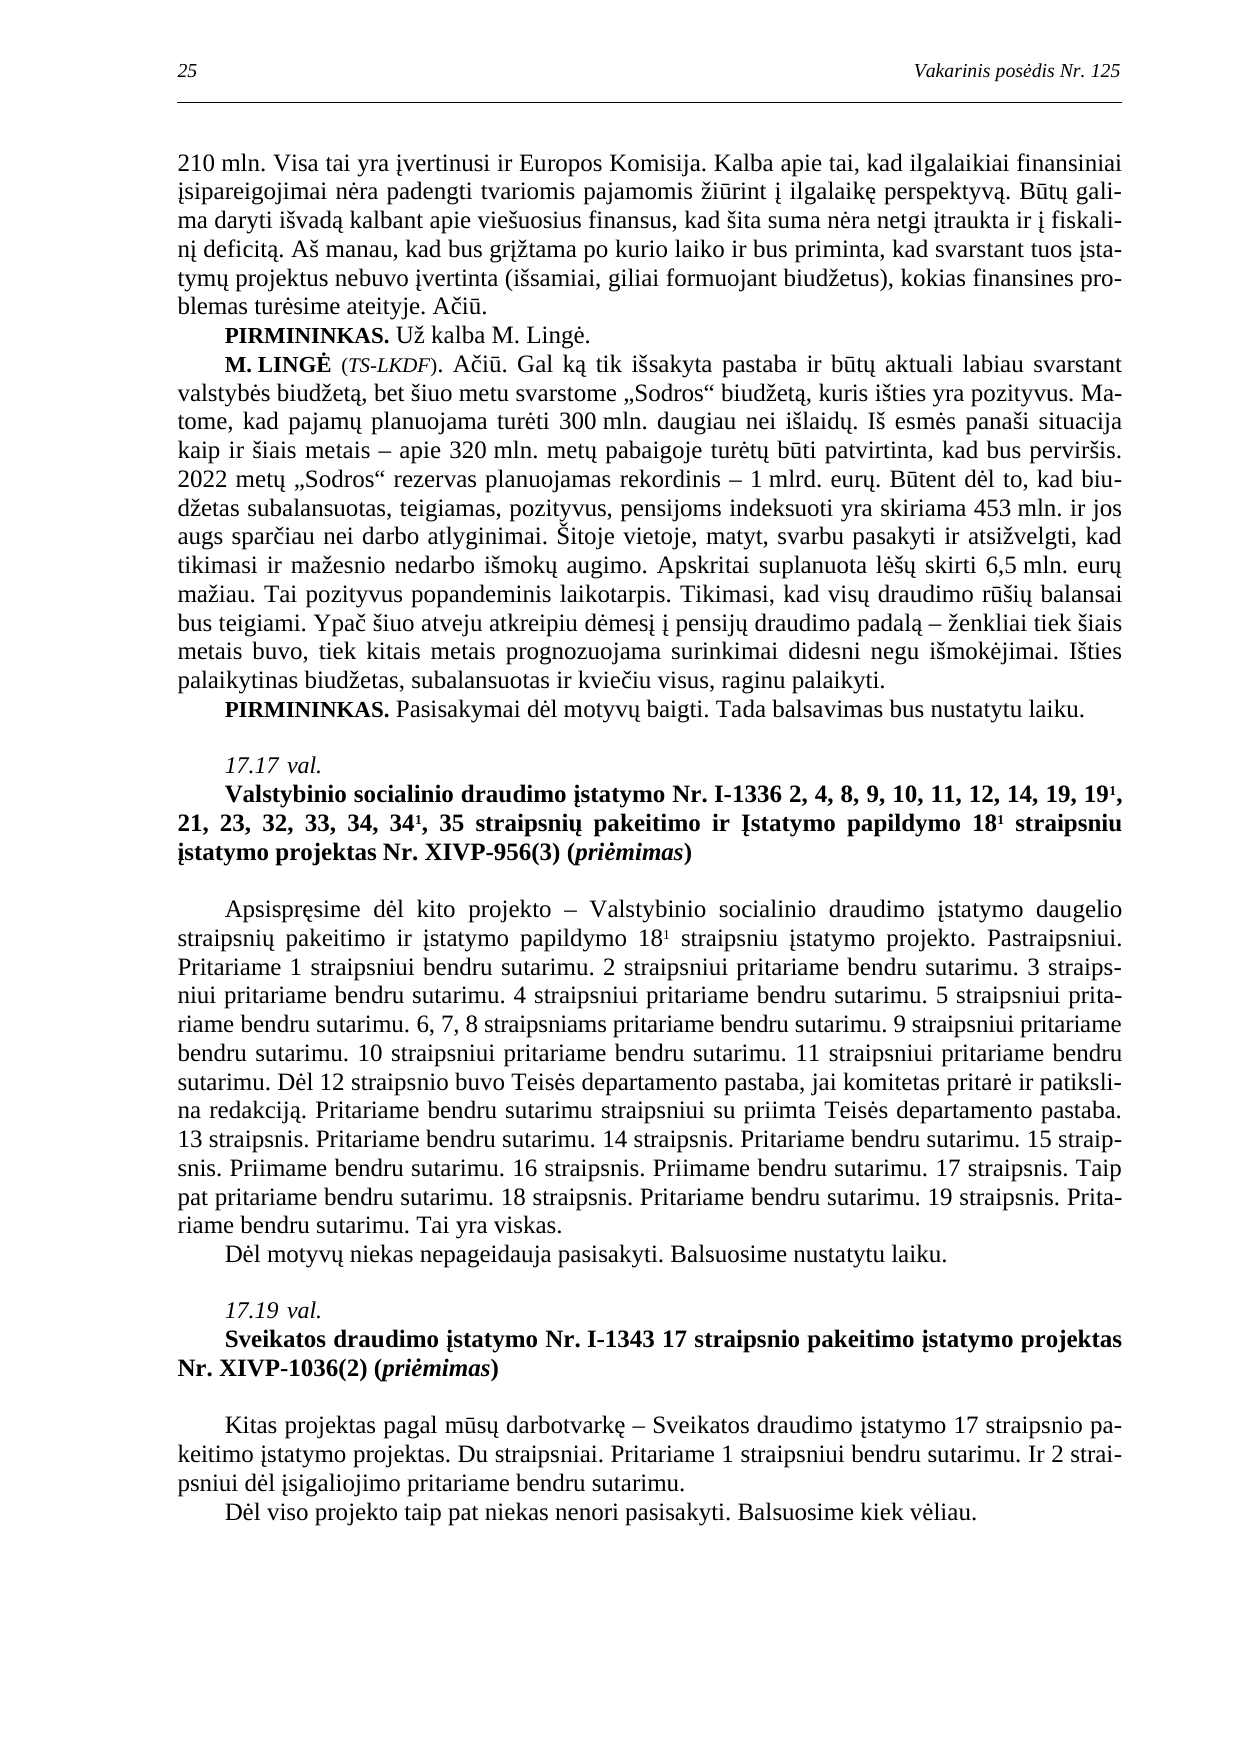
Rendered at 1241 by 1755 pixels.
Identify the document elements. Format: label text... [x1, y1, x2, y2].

text Ap­si­sprę­si­me dėl ki­to pro­jek­to – Vals­ty­bi­nio so­cia­li­nio drau­di­mo įsta­ty­mo dau­ge­lio straips­nių pa­kei­ti­mo ir įsta­ty­mo pa­pil­dy­mo 181 straips­niu įsta­ty­mo pro­jek­to. Pa­straips­niui. Pri­ta­ria­me 1 straips­niui ben­dru su­ta­ri­mu. 2 straips­niui pri­ta­ria­me ben­dru su­ta­ri­mu. 3 straips­niui pri­ta­ria­me ben­dru su­ta­ri­mu. 4 straips­niui pri­ta­ria­me ben­dru su­ta­ri­mu. 5 straips­niui pri­ta­ria­me ben­dru su­ta­ri­mu. 6, 7, 8 straips­niams pri­ta­ria­me ben­dru su­ta­ri­mu. 9 straips­niui pri­ta­ria­me ben­dru su­ta­ri­mu. 10 straips­niui pri­ta­ria­me ben­dru su­ta­ri­mu. 11 straips­niui pri­ta­ria­me ben­dru su­ta­ri­mu. Dėl 12 straips­nio bu­vo Tei­sės de­par­ta­men­to pa­sta­ba, jai ko­mi­te­tas pri­ta­rė ir pa­tiks­li­na re­dak­ci­ją. Pri­ta­ria­me ben­dru su­ta­ri­mu straips­niui su pri­im­ta Tei­sės de­par­ta­men­to pa­sta­ba. 13 straips­nis. Pri­ta­ria­me ben­dru su­ta­ri­mu. 14 straips­nis. Pri­ta­ria­me ben­dru su­ta­ri­mu. 15 straip­s­nis. Pri­ima­me ben­dru su­ta­ri­mu. 16 straips­nis. Pri­ima­me ben­dru su­ta­ri­mu. 17 straips­nis. Taip pat pri­ta­ria­me ben­dru su­ta­ri­mu. 18 straips­nis. Pri­ta­ria­me ben­dru su­ta­ri­mu. 19 straips­nis. Pri­ta­ria­me ben­dru su­ta­ri­mu. Tai yra vis­kas. [177, 894, 1122, 1239]
text 17.19 val. [224, 1297, 1122, 1324]
text 210 mln. Vi­sa tai yra įver­ti­nu­si ir Eu­ro­pos Ko­mi­si­ja. Kal­ba apie tai, kad il­ga­lai­kiai fi­nan­si­niai įsi­pa­rei­go­ji­mai nė­ra pa­deng­ti tva­rio­mis pa­ja­mo­mis žiū­rint į il­ga­lai­kę per­spek­ty­vą. Bū­tų ga­li­ma da­ry­ti iš­va­dą kal­bant apie vie­šuo­sius fi­nan­sus, kad ši­ta su­ma nė­ra net­gi įtrauk­ta ir į fis­ka­li­nį de­fi­ci­tą. Aš ma­nau, kad bus grįž­ta­ma po ku­rio lai­ko ir bus pri­min­ta, kad svars­tant tuos įsta­ty­mų pro­jek­tus ne­bu­vo įver­tin­ta (iš­sa­miai, gi­liai for­muo­jant biu­dže­tus), ko­kias fi­nan­si­nes pro­ble­mas tu­rė­si­me at­ei­ty­je. Ačiū. [177, 148, 1122, 320]
text PIRMININKAS. Už kal­ba M. Lin­gė. [177, 320, 1122, 349]
text Dėl vi­so pro­jek­to taip pat nie­kas ne­no­ri pa­si­sa­ky­ti. Bal­suo­si­me kiek vė­liau. [177, 1497, 1122, 1525]
text Vals­ty­bi­nio so­cia­li­nio drau­di­mo įsta­ty­mo Nr. I-1336 2, 4, 8, 9, 10, 11, 12, 14, 19, 191, 21, 23, 32, 33, 34, 341, 35 straips­nių pa­kei­ti­mo ir Įsta­ty­mo pa­pil­dy­mo 181 straips­niu įstaty­mo pro­jek­tas Nr. XIVP-956(3) (pri­ėmi­mas) [177, 779, 1122, 865]
text Svei­ka­tos drau­di­mo įsta­ty­mo Nr. I-1343 17 straips­nio pa­kei­ti­mo įsta­ty­mo pro­jek­tas Nr. XIVP-1036(2) (pri­ėmi­mas) [177, 1324, 1122, 1382]
text 17.17 val. [224, 751, 1122, 779]
text M. LINGĖ (TS-LKDF). Ačiū. Gal ką tik iš­sa­ky­ta pa­sta­ba ir bū­tų ak­tu­a­li la­biau svars­tant vals­ty­bės biu­dže­tą, bet šiuo me­tu svars­to­me „Sod­ros“ biu­dže­tą, ku­ris iš­ties yra po­zi­ty­vus. Ma­to­me, kad pa­ja­mų pla­nuo­ja­ma tu­rė­ti 300 mln. dau­giau nei iš­lai­dų. Iš es­mės pa­na­ši si­tu­a­ci­ja kaip ir šiais me­tais – apie 320 mln. me­tų pa­bai­go­je tu­rė­tų bū­ti pa­tvir­tin­ta, kad bus per­vir­šis. 2022 me­tų „Sod­ros“ re­zer­vas pla­nuo­ja­mas re­kor­di­nis – 1 mlrd. eu­rų. Bū­tent dėl to, kad biu­dže­tas su­ba­lan­suo­tas, tei­gia­mas, po­zi­ty­vus, pen­si­joms in­dek­suo­ti yra ski­ria­ma 453 mln. ir jos augs spar­čiau nei dar­bo at­ly­gi­ni­mai. Ši­to­je vie­to­je, ma­tyt, svar­bu pa­sa­ky­ti ir at­si­žvelg­ti, kad ti­ki­ma­si ir ma­žes­nio ne­dar­bo iš­mo­kų au­gi­mo. Ap­skri­tai su­pla­nuo­ta lė­šų skir­ti 6,5 mln. eu­rų ma­žiau. Tai po­zi­ty­vus po­pan­de­mi­nis lai­ko­tar­pis. Ti­ki­ma­si, kad vi­sų drau­di­mo rū­šių ba­lan­sai bus tei­gia­mi. Ypač šiuo at­ve­ju at­krei­piu dė­me­sį į pen­si­jų drau­di­mo pa­da­lą – žen­kliai tiek šiais me­tais bu­vo, tiek ki­tais me­tais prog­no­zuo­ja­ma su­rin­ki­mai di­des­ni ne­gu iš­mo­kė­ji­mai. Iš­ties pa­lai­ky­ti­nas biu­dže­tas, su­ba­lan­suo­tas ir kvie­čiu vi­sus, ra­gi­nu pa­lai­ky­ti. [177, 349, 1122, 694]
text Dėl mo­ty­vų nie­kas ne­pa­gei­dau­ja pa­si­sa­ky­ti. Bal­suo­si­me nu­sta­ty­tu lai­ku. [177, 1239, 1122, 1268]
text PIRMININKAS. Pa­si­sa­ky­mai dėl mo­ty­vų baig­ti. Ta­da bal­sa­vi­mas bus nu­sta­ty­tu lai­ku. [177, 694, 1122, 723]
text Ki­tas pro­jek­tas pa­gal mū­sų dar­bo­tvarkę – Svei­ka­tos drau­di­mo įsta­ty­mo 17 straips­nio pa­kei­ti­mo įsta­ty­mo pro­jek­tas. Du straips­niai. Pri­ta­ria­me 1 straips­niui ben­dru su­ta­ri­mu. Ir 2 strai­p­s­niui dėl įsi­ga­lio­ji­mo pri­ta­ria­me ben­dru su­ta­ri­mu. [177, 1410, 1122, 1497]
